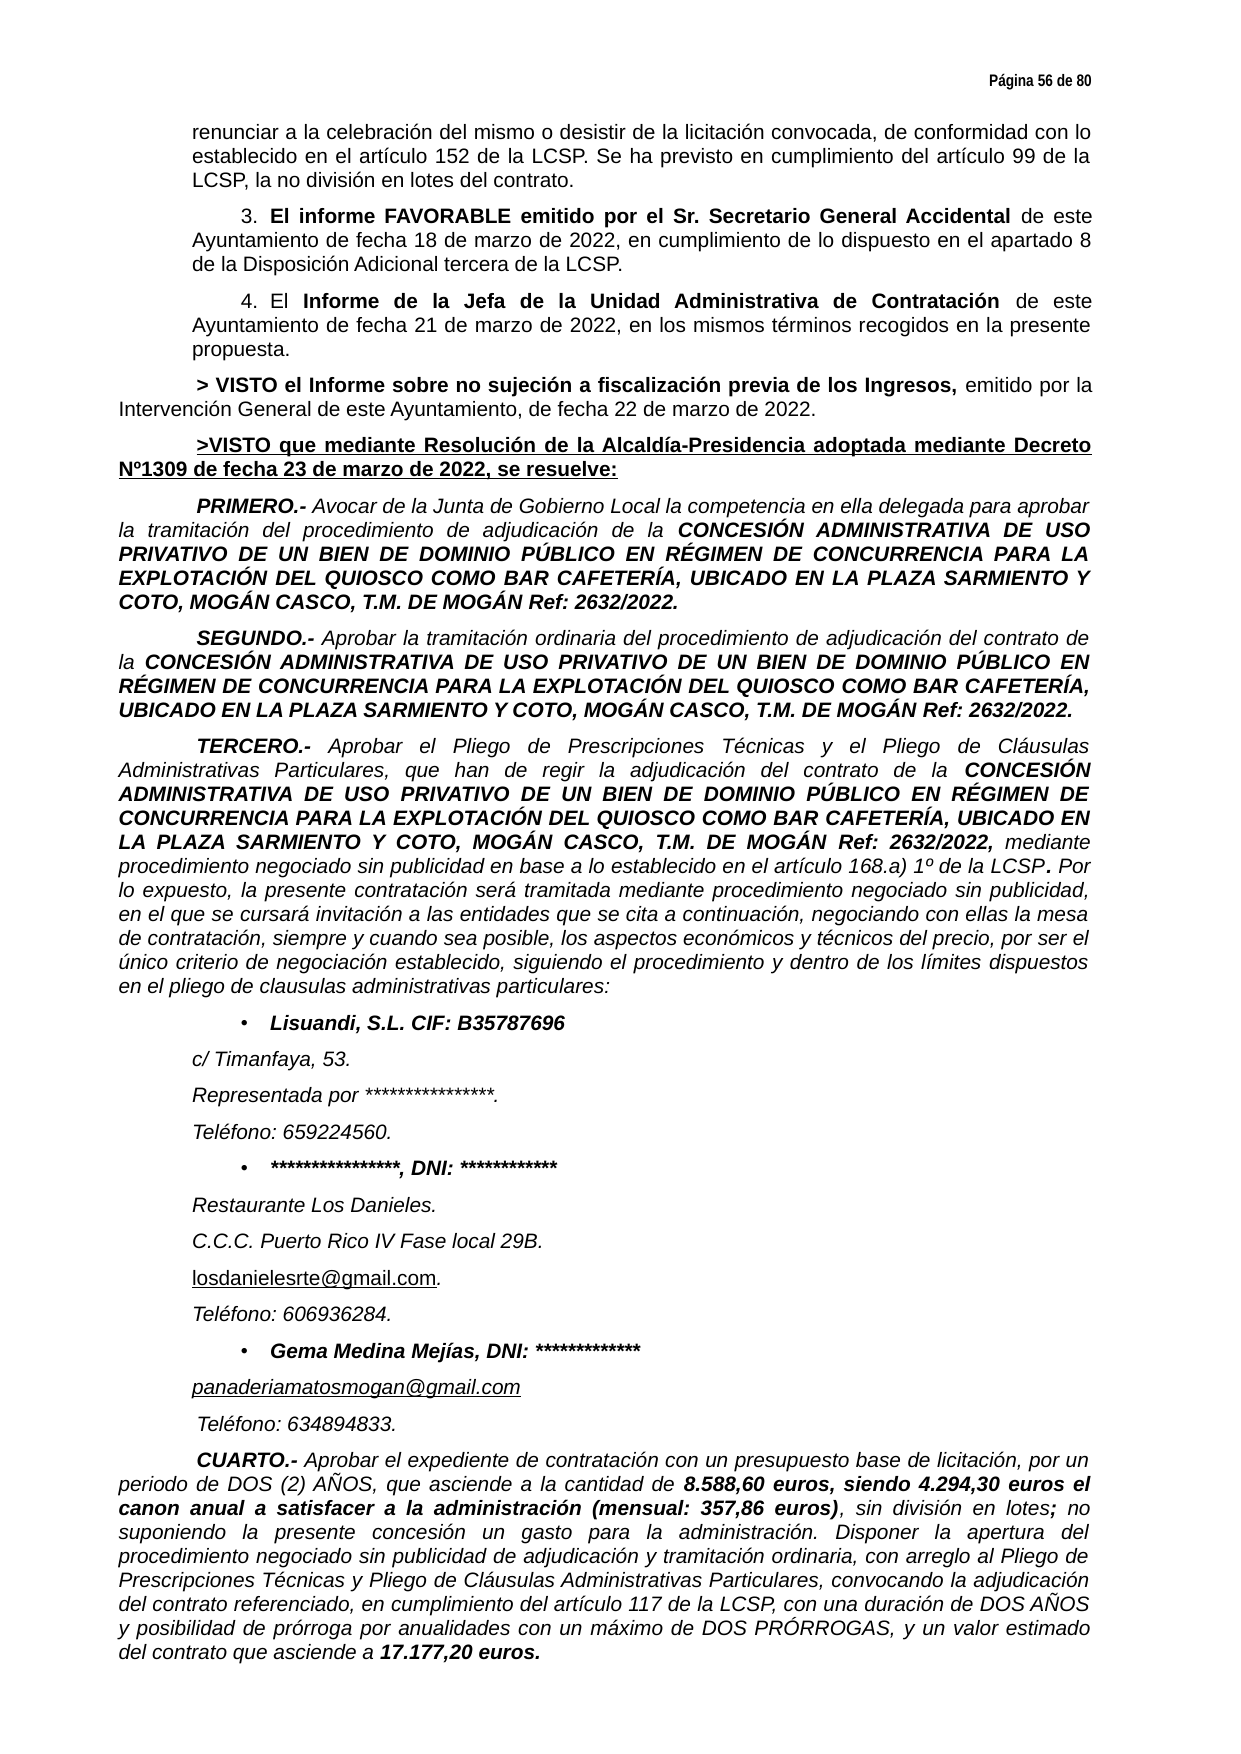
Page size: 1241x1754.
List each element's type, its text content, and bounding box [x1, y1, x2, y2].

text PRIMERO.- Avocar de la Junta de Gobierno Local la competencia en ella delegada para aprobar la tramitación del procedimiento de adjudicación de la CONCESIÓN ADMINISTRATIVA DE USO PRIVATIVO DE UN BIEN DE DOMINIO PÚBLICO EN RÉGIMEN DE CONCURRENCIA PARA LA EXPLOTACIÓN DEL QUIOSCO COMO BAR CAFETERÍA, UBICADO EN LA PLAZA SARMIENTO Y COTO, MOGÁN CASCO, T.M. DE MOGÁN Ref: 2632/2022. [118, 494, 1092, 613]
text SEGUNDO.- Aprobar la tramitación ordinaria del procedimiento de adjudicación del contrato de la CONCESIÓN ADMINISTRATIVA DE USO PRIVATIVO DE UN BIEN DE DOMINIO PÚBLICO EN RÉGIMEN DE CONCURRENCIA PARA LA EXPLOTACIÓN DEL QUIOSCO COMO BAR CAFETERÍA, UBICADO EN LA PLAZA SARMIENTO Y COTO, MOGÁN CASCO, T.M. DE MOGÁN Ref: 2632/2022. [118, 626, 1092, 722]
list ****************, DNI: ************ [162, 1156, 1092, 1180]
list Teléfono: 606936284. [162, 1302, 1092, 1326]
text CUARTO.- Aprobar el expediente de contratación con un presupuesto base de licitación, por un periodo de DOS (2) AÑOS, que asciende a la cantidad de 8.588,60 euros, siendo 4.294,30 euros el canon anual a satisfacer a la administración (mensual: 357,86 euros), sin división en lotes; no suponiendo la presente concesión un gasto para la administración. Disponer la apertura del procedimiento negociado sin publicidad de adjudicación y tramitación ordinaria, con arreglo al Pliego de Prescripciones Técnicas y Pliego de Cláusulas Administrativas Particulares, convocando la adjudicación del contrato referenciado, en cumplimiento del artículo 117 de la LCSP, con una duración de DOS AÑOS y posibilidad de prórroga por anualidades con un máximo de DOS PRÓRROGAS, y un valor estimado del contrato que asciende a 17.177,20 euros. [118, 1448, 1092, 1664]
list El informe FAVORABLE emitido por el Sr. Secretario General Accidental de este Ayuntamiento de fecha 18 de marzo de 2022, en cumplimiento de lo dispuesto en el apartado 8 de la Disposición Adicional tercera de la LCSP. [162, 204, 1092, 276]
text >VISTO que mediante Resolución de la Alcaldía-Presidencia adoptada mediante Decreto Nº1309 de fecha 23 de marzo de 2022, se resuelve: [118, 433, 1092, 481]
text Teléfono: 634894833. [118, 1412, 1092, 1436]
list renunciar a la celebración del mismo o desistir de la licitación convocada, de conformidad con lo establecido en el artículo 152 de la LCSP. Se ha previsto en cumplimiento del artículo 99 de la LCSP, la no división en lotes del contrato. [162, 120, 1092, 192]
list Representada por ****************. [162, 1083, 1092, 1107]
list panaderiamatosmogan@gmail.com [162, 1375, 1092, 1399]
list El Informe de la Jefa de la Unidad Administrativa de Contratación de este Ayuntamiento de fecha 21 de marzo de 2022, en los mismos términos recogidos en la presente propuesta. [162, 288, 1092, 360]
list losdanielesrte@gmail.com. [162, 1266, 1092, 1290]
text > VISTO el Informe sobre no sujeción a fiscalización previa de los Ingresos, emitido por la Intervención General de este Ayuntamiento, de fecha 22 de marzo de 2022. [118, 373, 1092, 421]
list Teléfono: 659224560. [162, 1120, 1092, 1144]
list Restaurante Los Danieles. [162, 1193, 1092, 1217]
list C.C.C. Puerto Rico IV Fase local 29B. [162, 1229, 1092, 1253]
list Gema Medina Mejías, DNI: ************* [162, 1339, 1092, 1363]
list Lisuandi, S.L. CIF: B35787696 [162, 1010, 1092, 1034]
text TERCERO.- Aprobar el Pliego de Prescripciones Técnicas y el Pliego de Cláusulas Administrativas Particulares, que han de regir la adjudicación del contrato de la CONCESIÓN ADMINISTRATIVA DE USO PRIVATIVO DE UN BIEN DE DOMINIO PÚBLICO EN RÉGIMEN DE CONCURRENCIA PARA LA EXPLOTACIÓN DEL QUIOSCO COMO BAR CAFETERÍA, UBICADO EN LA PLAZA SARMIENTO Y COTO, MOGÁN CASCO, T.M. DE MOGÁN Ref: 2632/2022, mediante procedimiento negociado sin publicidad en base a lo establecido en el artículo 168.a) 1º de la LCSP. Por lo expuesto, la presente contratación será tramitada mediante procedimiento negociado sin publicidad, en el que se cursará invitación a las entidades que se cita a continuación, negociando con ellas la mesa de contratación, siempre y cuando sea posible, los aspectos económicos y técnicos del precio, por ser el único criterio de negociación establecido, siguiendo el procedimiento y dentro de los límites dispuestos en el pliego de clausulas administrativas particulares: [118, 734, 1092, 998]
list c/ Timanfaya, 53. [162, 1047, 1092, 1071]
